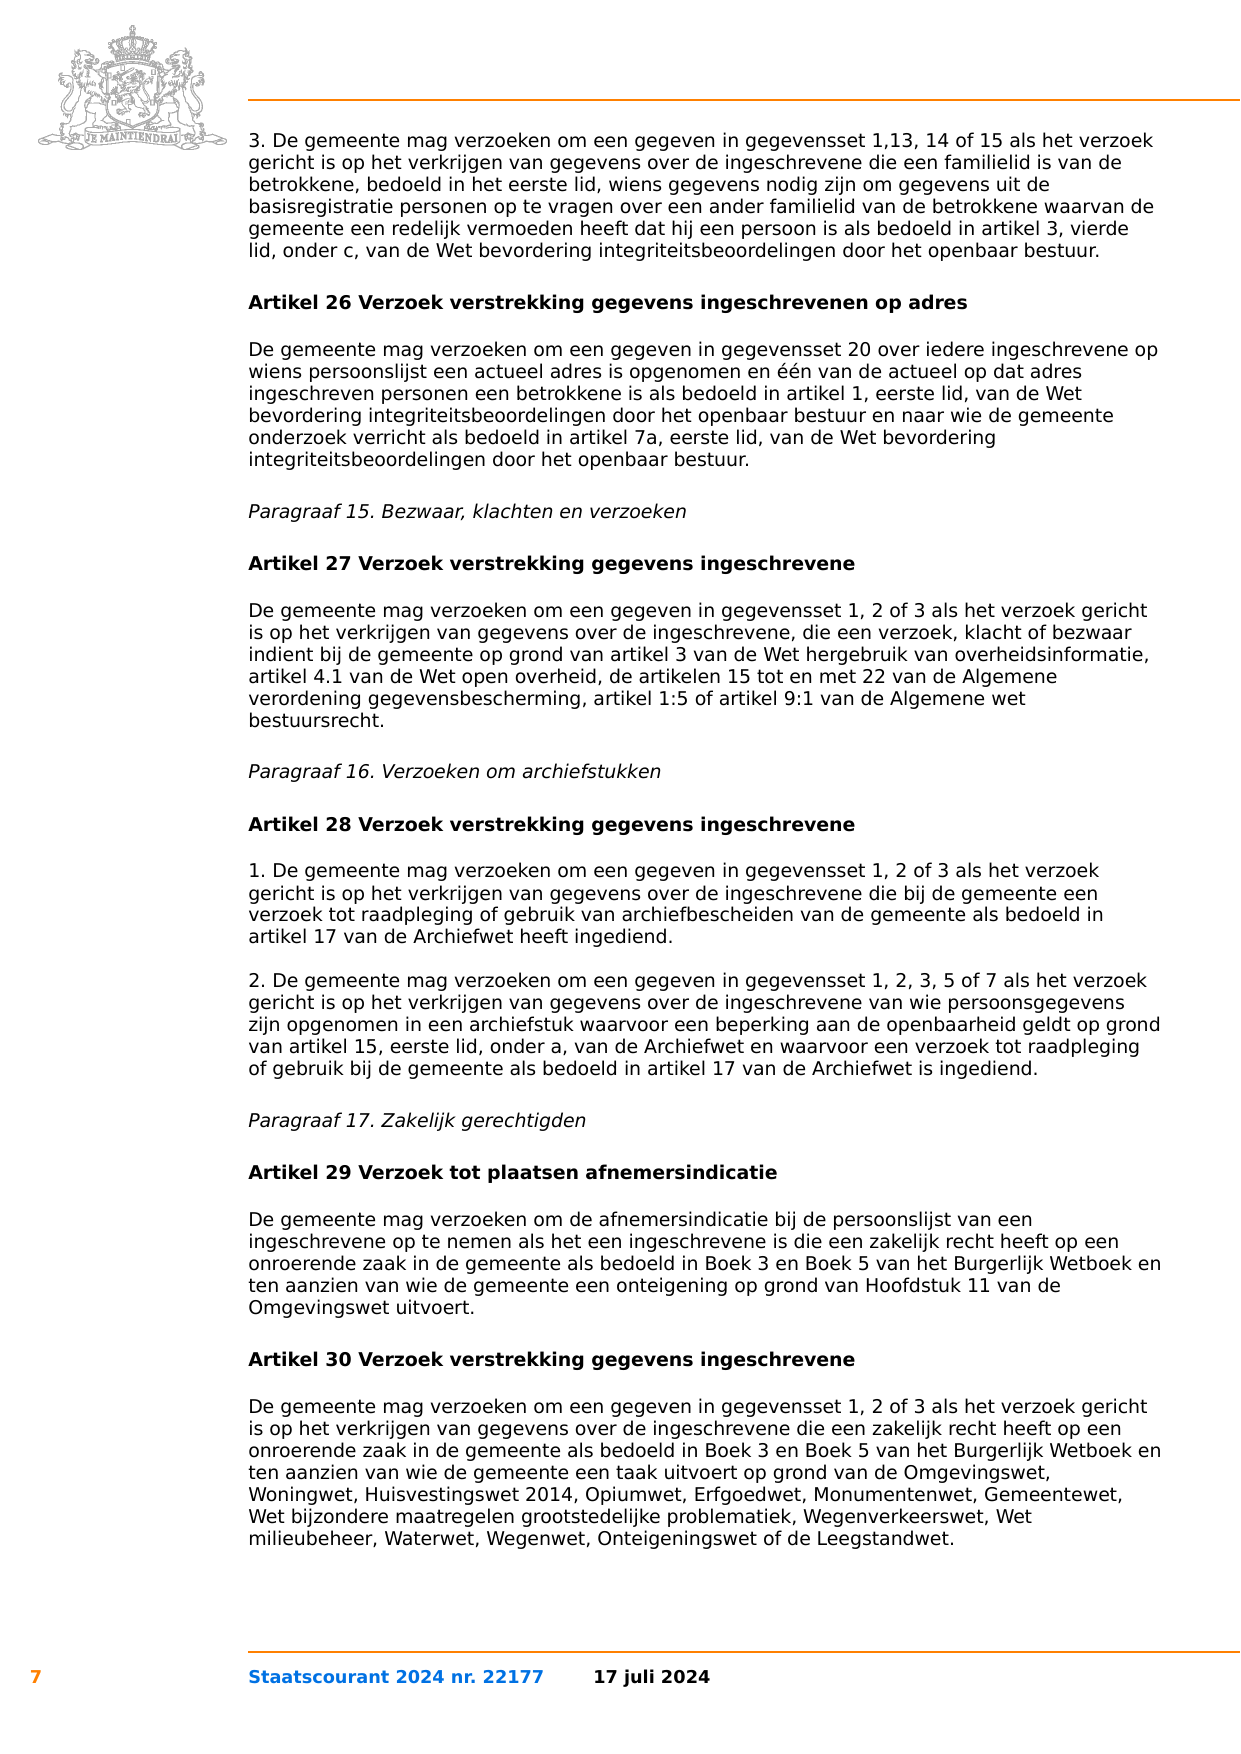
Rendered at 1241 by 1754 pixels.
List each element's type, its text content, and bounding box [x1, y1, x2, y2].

text De gemeente mag verzoeken om een gegeven in gegevensset 1, 2 of 3 als het verzoek gericht is op het verkrijgen van gegevens over de ingeschrevene, die een verzoek, klacht of bezwaar indient bij de gemeente op grond van artikel 3 van de Wet hergebruik van overheidsinformatie, artikel 4.1 van de Wet open overheid, de artikelen 15 tot en met 22 van de Algemene verordening gegevensbescherming, artikel 1:5 of artikel 9:1 van de Algemene wet bestuursrecht. [248, 599, 1163, 731]
subtitle Artikel 30 Verzoek verstrekking gegevens ingeschrevene [248, 1349, 1163, 1371]
subtitle Artikel 27 Verzoek verstrekking gegevens ingeschrevene [248, 553, 1163, 574]
subtitle Paragraaf 17. Zakelijk gerechtigden [248, 1110, 1163, 1132]
subtitle Paragraaf 16. Verzoeken om archiefstukken [248, 761, 1163, 783]
subtitle Artikel 26 Verzoek verstrekking gegevens ingeschrevenen op adres [248, 292, 1163, 314]
text 1. De gemeente mag verzoeken om een gegeven in gegevensset 1, 2 of 3 als het verzoek gericht is op het verkrijgen van gegevens over de ingeschrevene die bij de gemeente een verzoek tot raadpleging of gebruik van archiefbescheiden van de gemeente als bedoeld in artikel 17 van de Archiefwet heeft ingediend. [248, 860, 1163, 948]
text 3. De gemeente mag verzoeken om een gegeven in gegevensset 1,13, 14 of 15 als het verzoek gericht is op het verkrijgen van gegevens over de ingeschrevene die een familielid is van de betrokkene, bedoeld in het eerste lid, wiens gegevens nodig zijn om gegevens uit de basisregistratie personen op te vragen over een ander familielid van de betrokkene waarvan de gemeente een redelijk vermoeden heeft dat hij een persoon is als bedoeld in artikel 3, vierde lid, onder c, van de Wet bevordering integriteitsbeoordelingen door het openbaar bestuur. [248, 130, 1163, 262]
subtitle Paragraaf 15. Bezwaar, klachten en verzoeken [248, 501, 1163, 523]
picture [38, 25, 227, 150]
text De gemeente mag verzoeken om een gegeven in gegevensset 1, 2 of 3 als het verzoek gericht is op het verkrijgen van gegevens over de ingeschrevene die een zakelijk recht heeft op een onroerende zaak in de gemeente als bedoeld in Boek 3 en Boek 5 van het Burgerlijk Wetboek en ten aanzien van wie de gemeente een taak uitvoert op grond van de Omgevingswet, Woningwet, Huisvestingswet 2014, Opiumwet, Erfgoedwet, Monumentenwet, Gemeentewet, Wet bijzondere maatregelen grootstedelijke problematiek, Wegenverkeerswet, Wet milieubeheer, Waterwet, Wegenwet, Onteigeningswet of de Leegstandwet. [248, 1396, 1163, 1550]
text De gemeente mag verzoeken om een gegeven in gegevensset 20 over iedere ingeschrevene op wiens persoonslijst een actueel adres is opgenomen en één van de actueel op dat adres ingeschreven personen een betrokkene is als bedoeld in artikel 1, eerste lid, van de Wet bevordering integriteitsbeoordelingen door het openbaar bestuur en naar wie de gemeente onderzoek verricht als bedoeld in artikel 7a, eerste lid, van de Wet bevordering integriteitsbeoordelingen door het openbaar bestuur. [248, 339, 1163, 471]
subtitle Artikel 28 Verzoek verstrekking gegevens ingeschrevene [248, 813, 1163, 835]
text De gemeente mag verzoeken om de afnemersindicatie bij de persoonslijst van een ingeschrevene op te nemen als het een ingeschrevene is die een zakelijk recht heeft op een onroerende zaak in de gemeente als bedoeld in Boek 3 en Boek 5 van het Burgerlijk Wetboek en ten aanzien van wie de gemeente een onteigening op grond van Hoofdstuk 11 van de Omgevingswet uitvoert. [248, 1209, 1163, 1319]
text 2. De gemeente mag verzoeken om een gegeven in gegevensset 1, 2, 3, 5 of 7 als het verzoek gericht is op het verkrijgen van gegevens over de ingeschrevene van wie persoonsgegevens zijn opgenomen in een archiefstuk waarvoor een beperking aan de openbaarheid geldt op grond van artikel 15, eerste lid, onder a, van de Archiefwet en waarvoor een verzoek tot raadpleging of gebruik bij de gemeente als bedoeld in artikel 17 van de Archiefwet is ingediend. [248, 970, 1163, 1080]
subtitle Artikel 29 Verzoek tot plaatsen afnemersindicatie [248, 1162, 1163, 1184]
